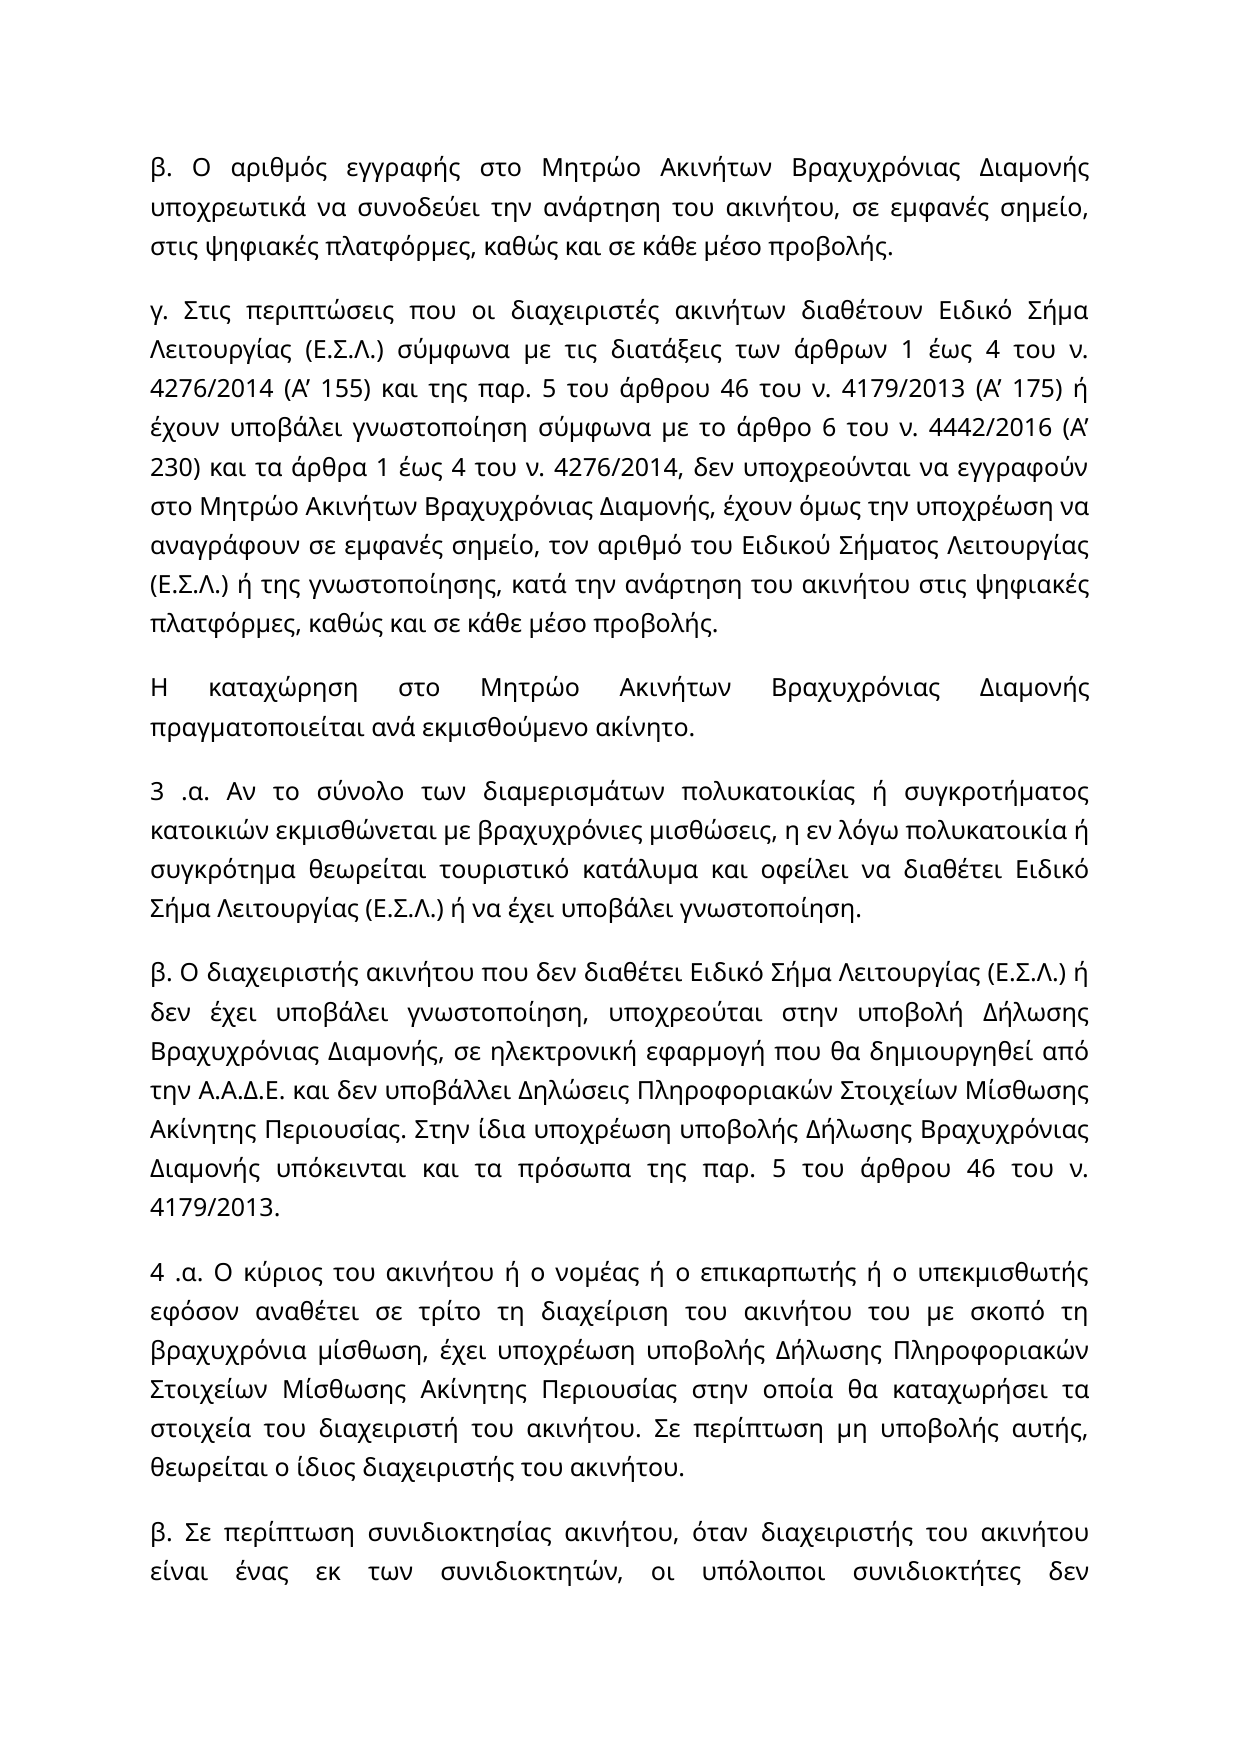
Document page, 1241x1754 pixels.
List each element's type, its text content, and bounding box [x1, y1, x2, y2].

text γ. Στις περιπτώσεις που οι διαχειριστές ακινήτων διαθέτουν Ειδικό Σήμα Λειτουργίας (Ε.Σ.Λ.) σύμφωνα με τις διατάξεις των άρθρων 1 έως 4 του ν. 4276/2014 (Α’ 155) και της παρ. 5 του άρθρου 46 του ν. 4179/2013 (Α’ 175) ή έχουν υποβάλει γνωστοποίηση σύμφωνα με το άρθρο 6 του ν. 4442/2016 (Α’ 230) και τα άρθρα 1 έως 4 του ν. 4276/2014, δεν υποχρεούνται να εγγραφούν στο Μητρώο Ακινήτων Βραχυχρόνιας Διαμονής, έχουν όμως την υποχρέωση να αναγράφουν σε εμφανές σημείο, τον αριθμό του Ειδικού Σήματος Λειτουργίας (Ε.Σ.Λ.) ή της γνωστοποίησης, κατά την ανάρτηση του ακινήτου στις ψηφιακές πλατφόρμες, καθώς και σε κάθε μέσο προβολής. [150, 292, 1090, 640]
text 3 .α. Αν το σύνολο των διαμερισμάτων πολυκατοικίας ή συγκροτήματος κατοικιών εκμισθώνεται με βραχυχρόνιες μισθώσεις, η εν λόγω πολυκατοικία ή συγκρότημα θεωρείται τουριστικό κατάλυμα και οφείλει να διαθέτει Ειδικό Σήμα Λειτουργίας (Ε.Σ.Λ.) ή να έχει υποβάλει γνωστοποίηση. [150, 773, 1090, 925]
text 4 .α. Ο κύριος του ακινήτου ή ο νομέας ή ο επικαρπωτής ή ο υπεκμισθωτής εφόσον αναθέτει σε τρίτο τη διαχείριση του ακινήτου του με σκοπό τη βραχυχρόνια μίσθωση, έχει υποχρέωση υποβολής Δήλωσης Πληροφοριακών Στοιχείων Μίσθωσης Ακίνητης Περιουσίας στην οποία θα καταχωρήσει τα στοιχεία του διαχειριστή του ακινήτου. Σε περίπτωση μη υποβολής αυτής, θεωρείται ο ίδιος διαχειριστής του ακινήτου. [150, 1254, 1090, 1484]
text β. Ο διαχειριστής ακινήτου που δεν διαθέτει Ειδικό Σήμα Λειτουργίας (Ε.Σ.Λ.) ή δεν έχει υποβάλει γνωστοποίηση, υποχρεούται στην υποβολή Δήλωσης Βραχυχρόνιας Διαμονής, σε ηλεκτρονική εφαρμογή που θα δημιουργηθεί από την Α.Α.Δ.Ε. και δεν υποβάλλει Δηλώσεις Πληροφοριακών Στοιχείων Μίσθωσης Ακίνητης Περιουσίας. Στην ίδια υποχρέωση υποβολής Δήλωσης Βραχυχρόνιας Διαμονής υπόκεινται και τα πρόσωπα της παρ. 5 του άρθρου 46 του ν. 4179/2013. [150, 955, 1090, 1224]
text β. Σε περίπτωση συνιδιοκτησίας ακινήτου, όταν διαχειριστής του ακινήτου είναι ένας εκ των συνιδιοκτητών, οι υπόλοιποι συνιδιοκτήτες δεν [150, 1514, 1090, 1587]
text β. O αριθμός εγγραφής στο Μητρώο Ακινήτων Βραχυχρόνιας Διαμονής υποχρεωτικά να συνοδεύει την ανάρτηση του ακινήτου, σε εμφανές σημείο, στις ψηφιακές πλατφόρμες, καθώς και σε κάθε μέσο προβολής. [150, 150, 1090, 262]
text Η καταχώρηση στο Μητρώο Ακινήτων Βραχυχρόνιας Διαμονής πραγματοποιείται ανά εκμισθούμενο ακίνητο. [150, 670, 1090, 743]
